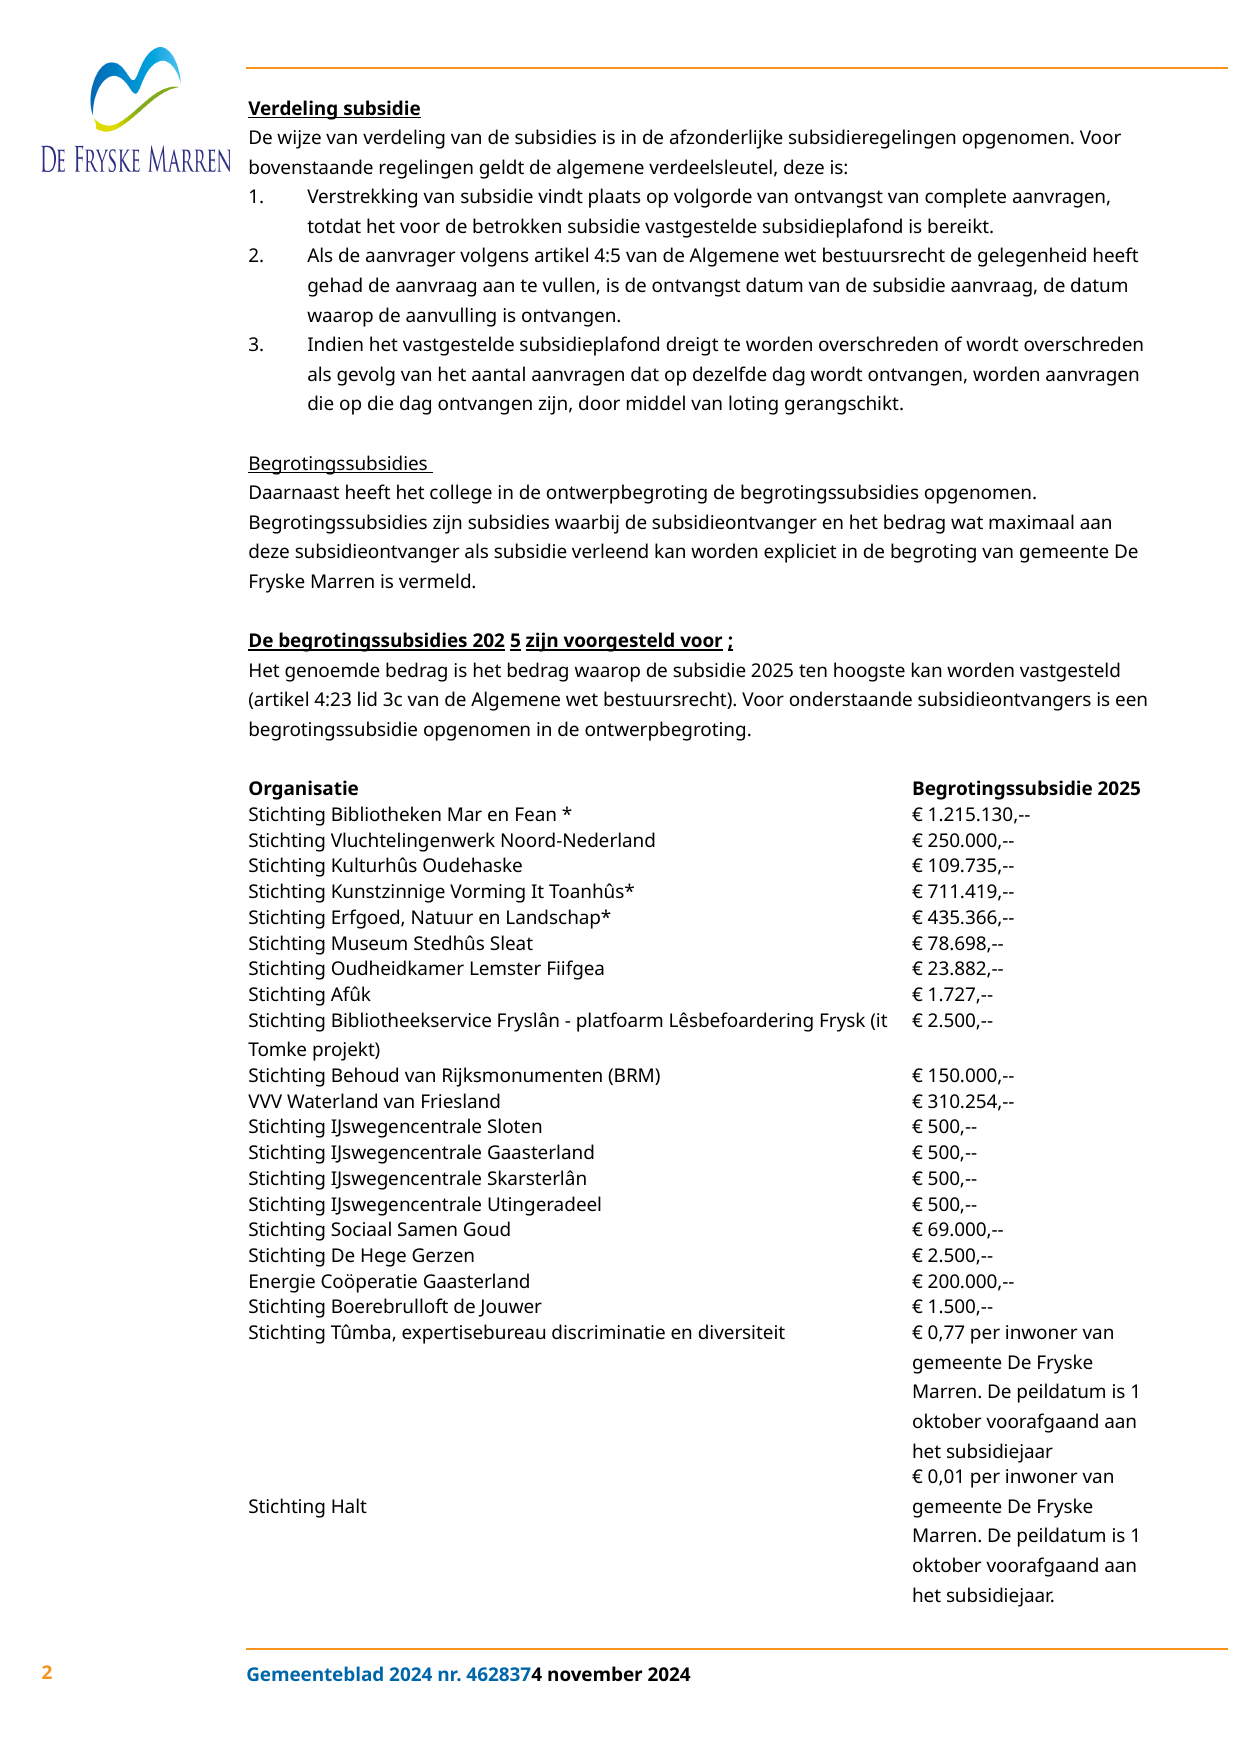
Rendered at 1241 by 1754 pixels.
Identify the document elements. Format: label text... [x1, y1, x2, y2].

table_cell Stichting Sociaal Samen Goud [248, 1217, 912, 1242]
list Als de aanvrager volgens artikel 4:5 van de Algemene wet bestuursrecht de gelegenheid heeft gehad de aanvraag aan te vullen, is de ontvangst datum van de subsidie aanvraag, de datum waarop de aanvulling is ontvangen. [248, 243, 1152, 328]
text Het genoemde bedrag is het bedrag waarop de subsidie 2025 ten hoogste kan worden vastgesteld (artikel 4:23 lid 3c van de Algemene wet bestuursrecht). Voor onderstaande subsidieontvangers is een begrotingssubsidie opgenomen in de ontwerpbegroting. [248, 657, 1152, 742]
table_cell Stichting Bibliotheekservice Fryslân - platfoarm Lêsbefoardering Frysk (it Tomke projekt) [248, 1007, 912, 1062]
table_cell Energie Coöperatie Gaasterland [248, 1268, 912, 1294]
table_cell € 23.882,-- [912, 955, 1152, 981]
table_cell Stichting IJswegencentrale Utingeradeel [248, 1191, 912, 1217]
list Indien het vastgestelde subsidieplafond dreigt te worden overschreden of wordt overschreden als gevolg van het aantal aanvragen dat op dezelfde dag wordt ontvangen, worden aanvragen die op die dag ontvangen zijn, door middel van loting gerangschikt. [248, 331, 1152, 416]
table_cell € 500,-- [912, 1165, 1152, 1191]
table_cell € 0,01 per inwoner van gemeente De Fryske Marren. De peildatum is 1 oktober voorafgaand aan het subsidiejaar. [912, 1464, 1152, 1608]
table_cell Stichting De Hege Gerzen [248, 1242, 912, 1268]
table_cell Stichting Afûk [248, 981, 912, 1007]
table_cell Stichting Oudheidkamer Lemster Fiifgea [248, 955, 912, 981]
table_cell € 69.000,-- [912, 1217, 1152, 1242]
table_cell € 2.500,-- [912, 1007, 1152, 1062]
table_cell € 109.735,-- [912, 853, 1152, 878]
table_cell € 200.000,-- [912, 1268, 1152, 1294]
table_cell € 310.254,-- [912, 1088, 1152, 1114]
table_header Organisatie [248, 775, 912, 801]
table_cell € 500,-- [912, 1191, 1152, 1217]
table_cell € 1.727,-- [912, 981, 1152, 1007]
table_cell € 1.500,-- [912, 1294, 1152, 1319]
table_cell Stichting Museum Stedhûs Sleat [248, 930, 912, 955]
table_cell Stichting Kulturhûs Oudehaske [248, 853, 912, 878]
text Daarnaast heeft het college in de ontwerpbegroting de begrotingssubsidies opgenomen. Begrotingssubsidies zijn subsidies waarbij de subsidieontvanger en het bedrag wat maximaal aan deze subsidieontvanger als subsidie verleend kan worden expliciet in de begroting van gemeente De Fryske Marren is vermeld. [248, 479, 1152, 594]
table_cell € 500,-- [912, 1114, 1152, 1139]
table_cell € 711.419,-- [912, 878, 1152, 904]
table_cell Stichting IJswegencentrale Sloten [248, 1114, 912, 1139]
table_cell Stichting Halt [248, 1464, 912, 1608]
table_cell Stichting IJswegencentrale Gaasterland [248, 1139, 912, 1165]
table_cell € 250.000,-- [912, 827, 1152, 852]
table_cell € 150.000,-- [912, 1062, 1152, 1088]
text De begrotingssubsidies 202 5 zijn voorgesteld voor ; [248, 627, 1152, 653]
table_cell VVV Waterland van Friesland [248, 1088, 912, 1114]
table_cell € 500,-- [912, 1139, 1152, 1165]
table_cell Stichting Tûmba, expertisebureau discriminatie en diversiteit [248, 1320, 912, 1463]
table_cell Stichting Bibliotheken Mar en Fean * [248, 801, 912, 827]
table_cell Stichting IJswegencentrale Skarsterlân [248, 1165, 912, 1191]
table_cell € 0,77 per inwoner van gemeente De Fryske Marren. De peildatum is 1 oktober voorafgaand aan het subsidiejaar [912, 1320, 1152, 1463]
table_header Begrotingssubsidie 2025 [912, 775, 1152, 801]
text De wijze van verdeling van de subsidies is in de afzonderlijke subsidieregelingen opgenomen. Voor bovenstaande regelingen geldt de algemene verdeelsleutel, deze is: [248, 124, 1152, 180]
list Verstrekking van subsidie vindt plaats op volgorde van ontvangst van complete aanvragen, totdat het voor de betrokken subsidie vastgestelde subsidieplafond is bereikt. [248, 183, 1152, 239]
table_cell Stichting Vluchtelingenwerk Noord-Nederland [248, 827, 912, 852]
table_cell € 2.500,-- [912, 1242, 1152, 1268]
table_cell Stichting Erfgoed, Natuur en Landschap* [248, 904, 912, 930]
table_cell € 435.366,-- [912, 904, 1152, 930]
table_cell Stichting Boerebrulloft de Jouwer [248, 1294, 912, 1319]
table_cell Stichting Behoud van Rijksmonumenten (BRM) [248, 1062, 912, 1088]
text Begrotingssubsidies [248, 450, 1152, 476]
text Verdeling subsidie [248, 95, 1152, 121]
table_cell Stichting Kunstzinnige Vorming It Toanhûs* [248, 878, 912, 904]
picture [41, 47, 231, 172]
table_cell € 1.215.130,-- [912, 801, 1152, 827]
table_cell € 78.698,-- [912, 930, 1152, 955]
